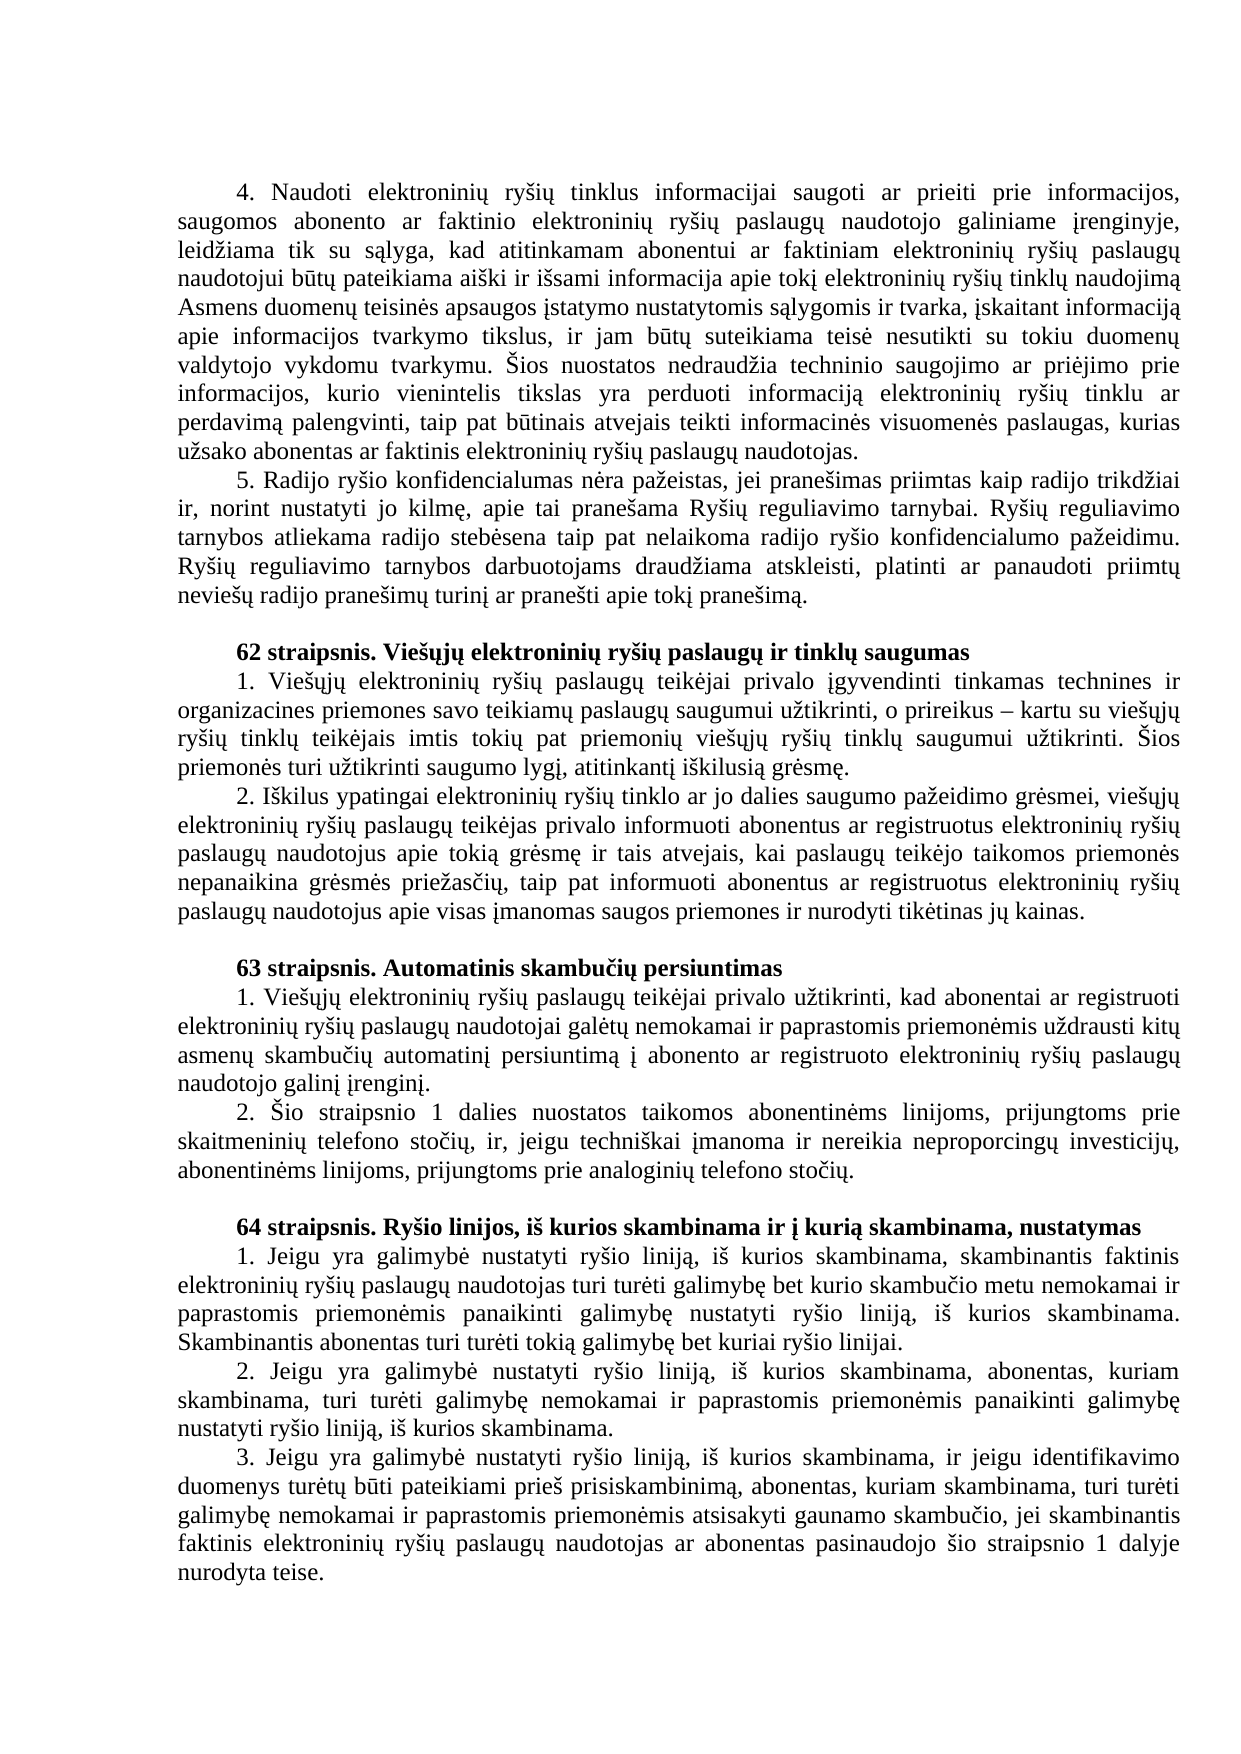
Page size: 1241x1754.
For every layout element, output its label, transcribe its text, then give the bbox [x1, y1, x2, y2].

text 64 straipsnis. Ryšio linijos, iš kurios skambinama ir į kurią skambinama, nustatymas [236, 1212, 1181, 1241]
text 63 straipsnis. Automatinis skambučių persiuntimas [177, 953, 1181, 982]
text 1. Viešųjų elektroninių ryšių paslaugų teikėjai privalo užtikrinti, kad abonentai ar registruoti elektroninių ryšių paslaugų naudotojai galėtų nemokamai ir paprastomis priemonėmis uždrausti kitų asmenų skambučių automatinį persiuntimą į abonento ar registruoto elektroninių ryšių paslaugų naudotojo galinį įrenginį. [177, 982, 1181, 1097]
text 62 straipsnis. Viešųjų elektroninių ryšių paslaugų ir tinklų saugumas [177, 637, 1181, 666]
text 1. Jeigu yra galimybė nustatyti ryšio liniją, iš kurios skambinama, skambinantis faktinis elektroninių ryšių paslaugų naudotojas turi turėti galimybę bet kurio skambučio metu nemokamai ir paprastomis priemonėmis panaikinti galimybę nustatyti ryšio liniją, iš kurios skambinama. Skambinantis abonentas turi turėti tokią galimybę bet kuriai ryšio linijai. [177, 1241, 1181, 1356]
text 5. Radijo ryšio konfidencialumas nėra pažeistas, jei pranešimas priimtas kaip radijo trikdžiai ir, norint nustatyti jo kilmę, apie tai pranešama Ryšių reguliavimo tarnybai. Ryšių reguliavimo tarnybos atliekama radijo stebėsena taip pat nelaikoma radijo ryšio konfidencialumo pažeidimu. Ryšių reguliavimo tarnybos darbuotojams draudžiama atskleisti, platinti ar panaudoti priimtų neviešų radijo pranešimų turinį ar pranešti apie tokį pranešimą. [177, 465, 1181, 608]
text 4. Naudoti elektroninių ryšių tinklus informacijai saugoti ar prieiti prie informacijos, saugomos abonento ar faktinio elektroninių ryšių paslaugų naudotojo galiniame įrenginyje, leidžiama tik su sąlyga, kad atitinkamam abonentui ar faktiniam elektroninių ryšių paslaugų naudotojui būtų pateikiama aiški ir išsami informacija apie tokį elektroninių ryšių tinklų naudojimą Asmens duomenų teisinės apsaugos įstatymo nustatytomis sąlygomis ir tvarka, įskaitant informaciją apie informacijos tvarkymo tikslus, ir jam būtų suteikiama teisė nesutikti su tokiu duomenų valdytojo vykdomu tvarkymu. Šios nuostatos nedraudžia techninio saugojimo ar priėjimo prie informacijos, kurio vienintelis tikslas yra perduoti informaciją elektroninių ryšių tinklu ar perdavimą palengvinti, taip pat būtinais atvejais teikti informacinės visuomenės paslaugas, kurias užsako abonentas ar faktinis elektroninių ryšių paslaugų naudotojas. [177, 177, 1181, 465]
text 1. Viešųjų elektroninių ryšių paslaugų teikėjai privalo įgyvendinti tinkamas technines ir organizacines priemones savo teikiamų paslaugų saugumui užtikrinti, o prireikus – kartu su viešųjų ryšių tinklų teikėjais imtis tokių pat priemonių viešųjų ryšių tinklų saugumui užtikrinti. Šios priemonės turi užtikrinti saugumo lygį, atitinkantį iškilusią grėsmę. [177, 666, 1181, 781]
text 2. Šio straipsnio 1 dalies nuostatos taikomos abonentinėms linijoms, prijungtoms prie skaitmeninių telefono stočių, ir, jeigu techniškai įmanoma ir nereikia neproporcingų investicijų, abonentinėms linijoms, prijungtoms prie analoginių telefono stočių. [177, 1097, 1181, 1183]
text 2. Iškilus ypatingai elektroninių ryšių tinklo ar jo dalies saugumo pažeidimo grėsmei, viešųjų elektroninių ryšių paslaugų teikėjas privalo informuoti abonentus ar registruotus elektroninių ryšių paslaugų naudotojus apie tokią grėsmę ir tais atvejais, kai paslaugų teikėjo taikomos priemonės nepanaikina grėsmės priežasčių, taip pat informuoti abonentus ar registruotus elektroninių ryšių paslaugų naudotojus apie visas įmanomas saugos priemones ir nurodyti tikėtinas jų kainas. [177, 781, 1181, 925]
text 2. Jeigu yra galimybė nustatyti ryšio liniją, iš kurios skambinama, abonentas, kuriam skambinama, turi turėti galimybę nemokamai ir paprastomis priemonėmis panaikinti galimybę nustatyti ryšio liniją, iš kurios skambinama. [177, 1356, 1181, 1442]
text 3. Jeigu yra galimybė nustatyti ryšio liniją, iš kurios skambinama, ir jeigu identifikavimo duomenys turėtų būti pateikiami prieš prisiskambinimą, abonentas, kuriam skambinama, turi turėti galimybę nemokamai ir paprastomis priemonėmis atsisakyti gaunamo skambučio, jei skambinantis faktinis elektroninių ryšių paslaugų naudotojas ar abonentas pasinaudojo šio straipsnio 1 dalyje nurodyta teise. [177, 1442, 1181, 1586]
